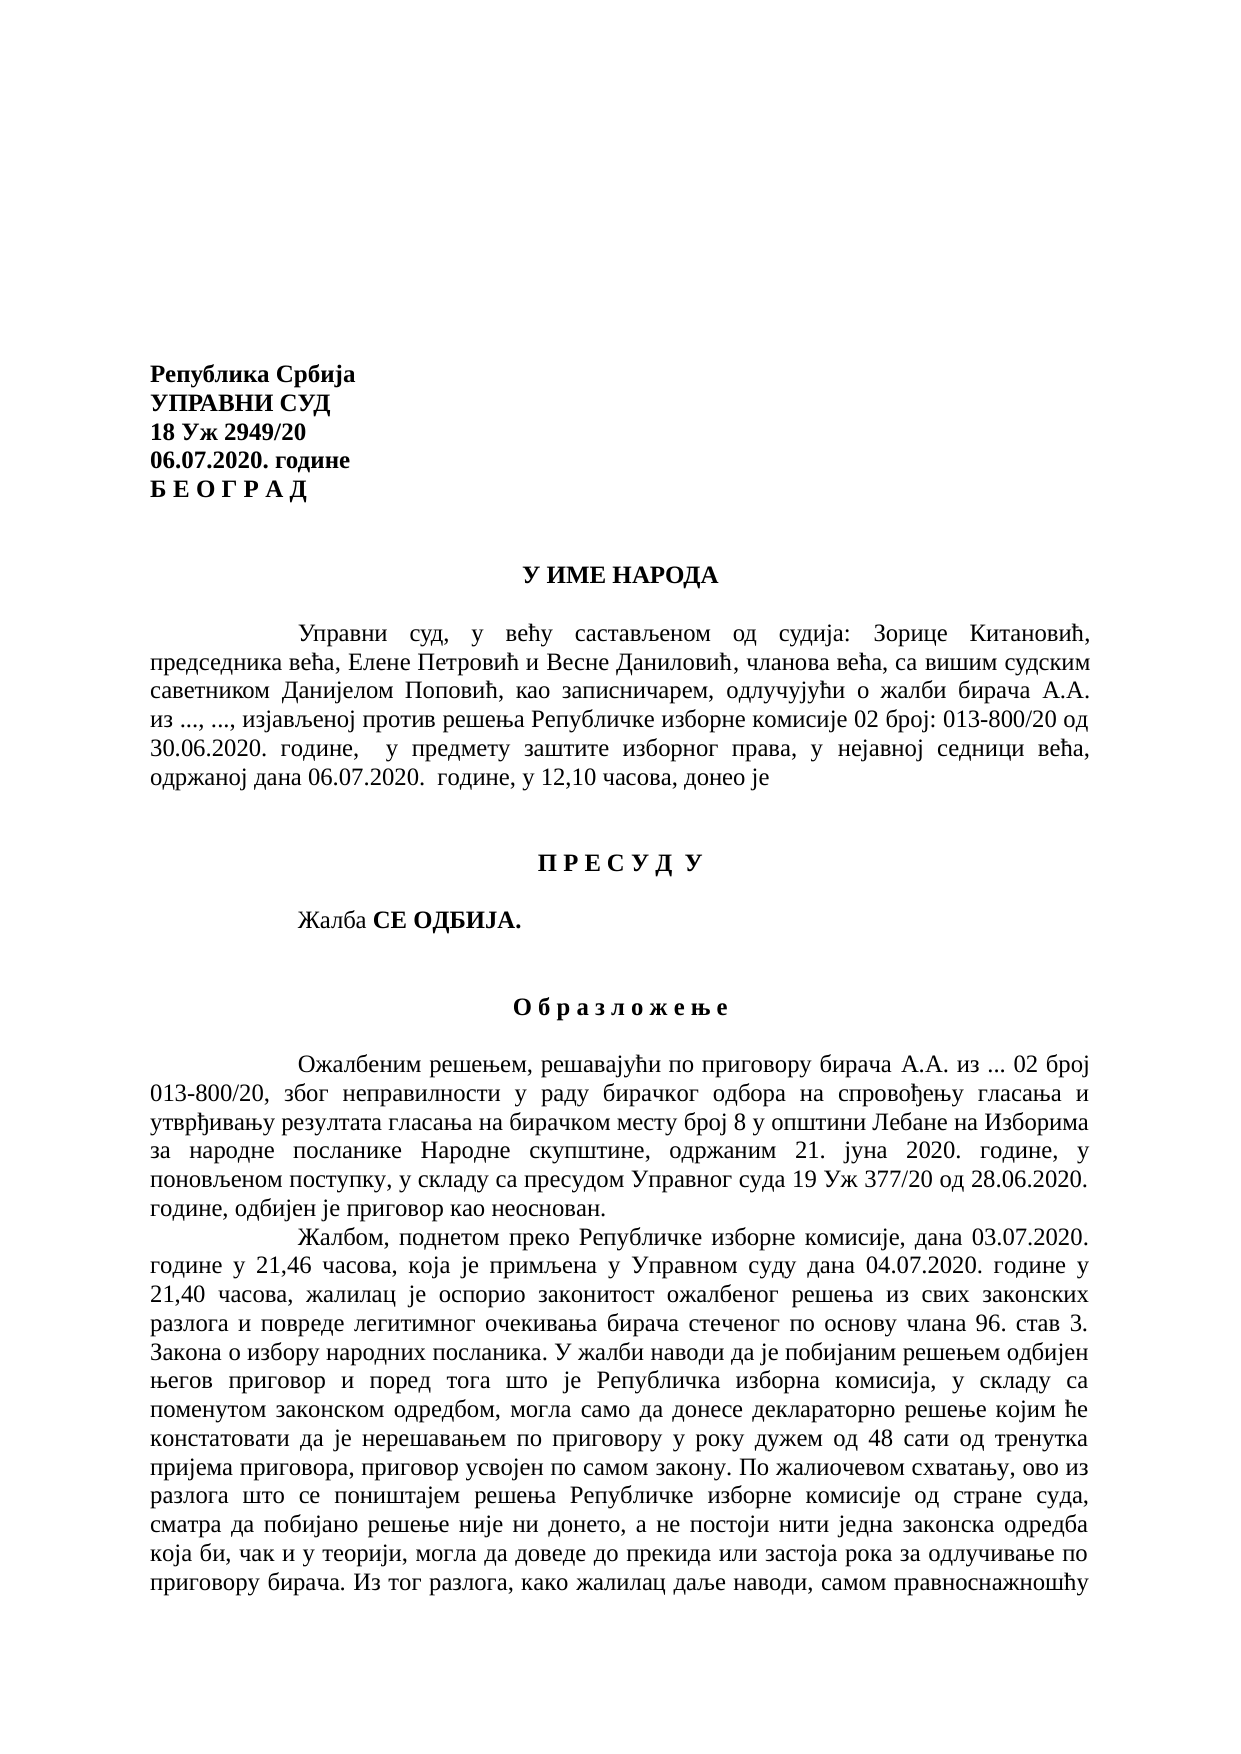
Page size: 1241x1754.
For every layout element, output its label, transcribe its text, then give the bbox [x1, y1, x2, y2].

text Жалбом, поднетом преко Републичке изборне комисије, дана 03.07.2020. године у 21,46 часова, која је примљена у Управном суду дана 04.07.2020. године у 21,40 часова, жалилац је оспорио законитост ожалбеног решења из свих законских разлога и повреде легитимног очекивања бирача стеченог по основу члана 96. став 3. Закона о избору народних посланика. У жалби наводи да је побијаним решењем одбијен његов приговор и поред тога што је Републичка изборна комисија, у складу са поменутом законском одредбом, могла само да донесе деклараторно решење којим ће констатовати да је нерешавањем по приговору у року дужем од 48 сати од тренутка пријема приговора, приговор усвојен по самом закону. По жалиочевом схватању, ово из разлога што се поништајем решења Републичке изборне комисије од стране суда, сматра да побијано решење није ни донето, а не постоји нити једна законска одредба која би, чак и у теорији, могла да доведе до прекида или застоја рока за одлучивање по приговору бирача. Из тог разлога, како жалилац даље наводи, самом правноснажношћу [150, 1222, 1090, 1595]
text Република Србија [150, 148, 1090, 388]
text П Р Е С У Д У [150, 848, 1090, 877]
text УПРАВНИ СУД [150, 388, 1090, 417]
text Б Е О Г Р А Д [150, 474, 1090, 503]
text Управни суд, у већу састављеном од судија: Зорице Китановић, председника већа, Елене Петровић и Весне Даниловић, чланова већа, са вишим судским саветником Данијелом Поповић, као записничарем, одлучујући о жалби бирача А.А. из ..., ..., изјављеној против решења Републичке изборне комисије 02 број: 013-800/20 од 30.06.2020. године, у предмету заштите изборног права, у нејавној седници већа, одржаној дана 06.07.2020. године, у 12,10 часова, донео је [150, 618, 1090, 790]
text Ожалбеним решењем, решавајући по приговору бирача А.А. из ... 02 број 013-800/20, због неправилности у раду бирачког одбора на спровођењу гласања и утврђивању резултата гласања на бирачком месту број 8 у општини Лебане на Изборима за народне посланике Народне скупштине, одржаним 21. јуна 2020. године, у поновљеном поступку, у складу са пресудом Управног суда 19 Уж 377/20 од 28.06.2020. године, одбијен је приговор као неоснован. [150, 1049, 1090, 1222]
text Жалба СЕ ОДБИЈА. [150, 905, 1090, 934]
text О б р а з л о ж е њ е [150, 992, 1090, 1020]
text 06.07.2020. године [150, 445, 1090, 474]
text У ИМЕ НАРОДА [150, 560, 1090, 589]
text 18 Уж 2949/20 [150, 417, 1090, 445]
